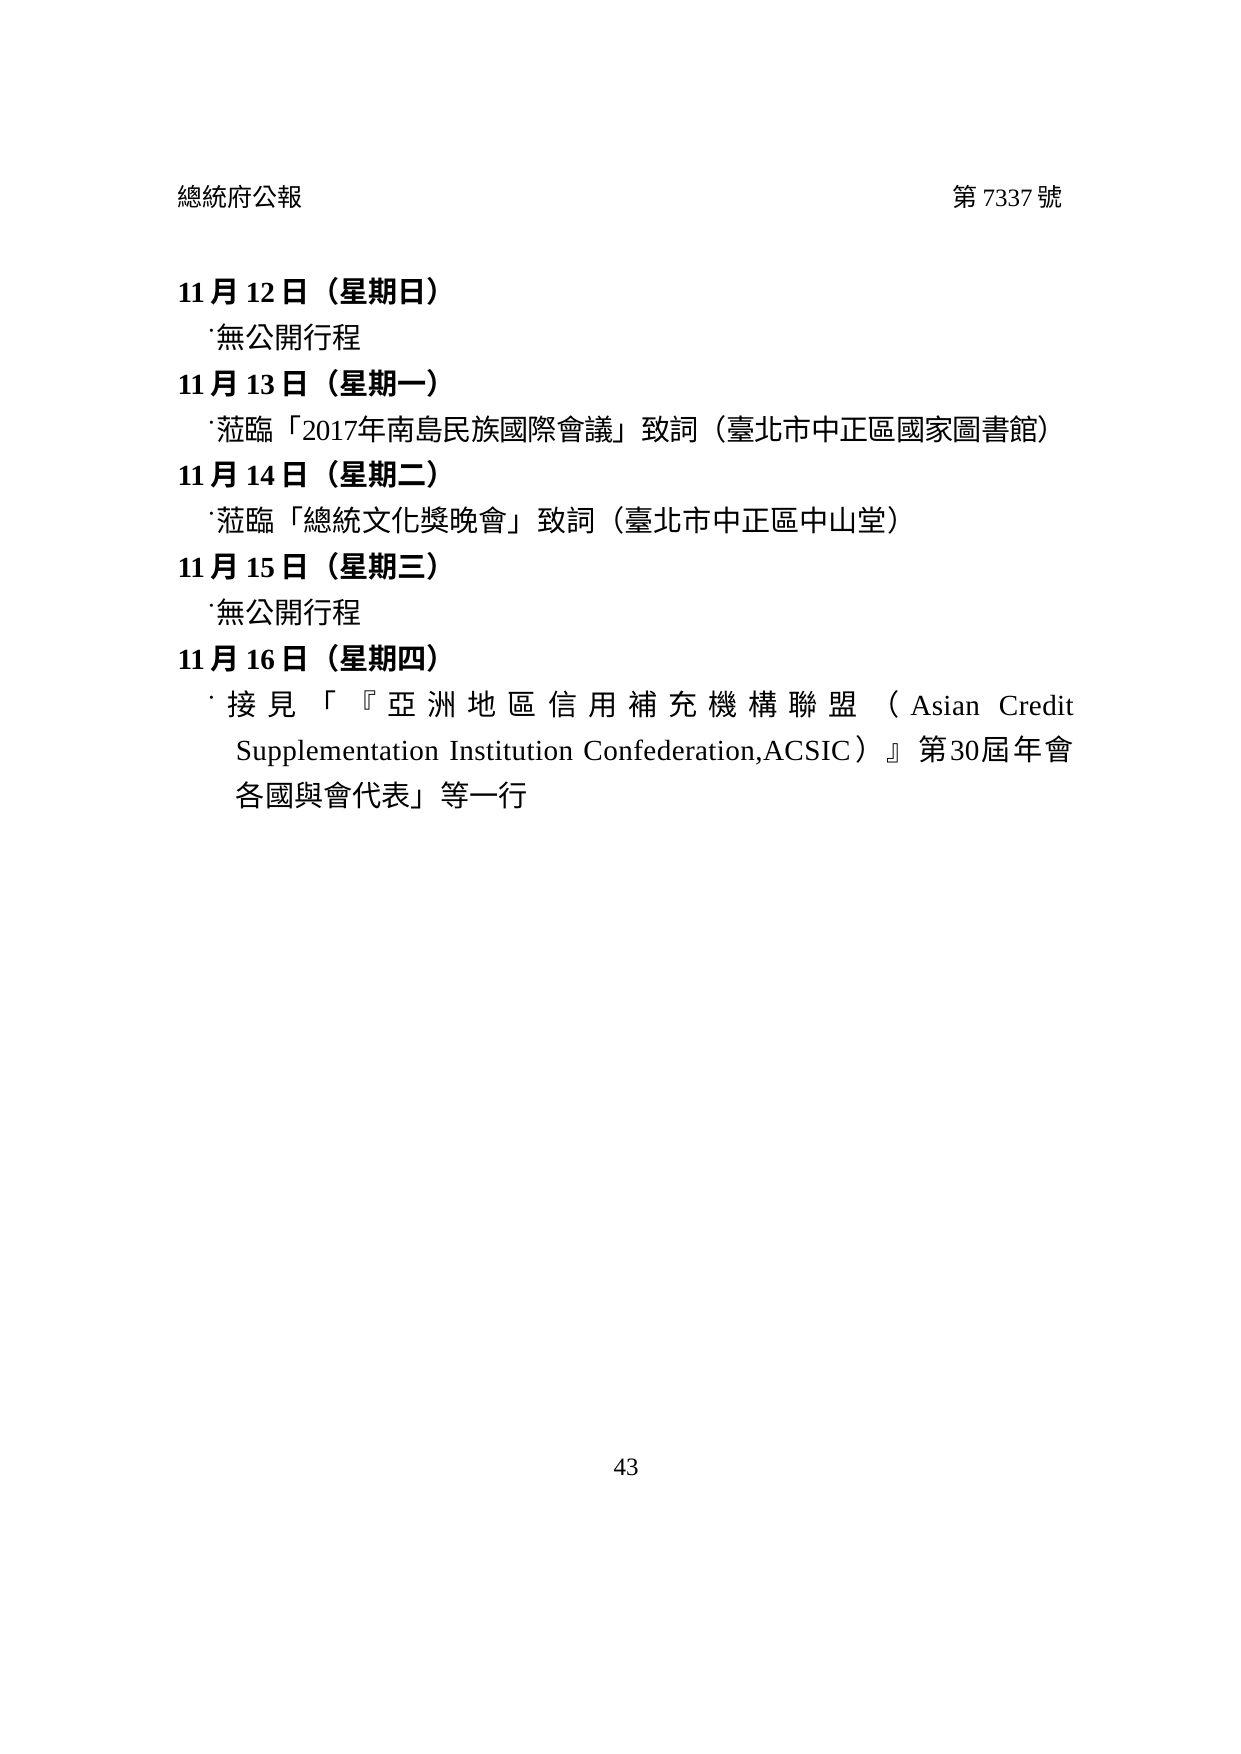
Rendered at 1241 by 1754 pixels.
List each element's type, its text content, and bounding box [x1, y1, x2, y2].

text 11月13日（星期一） [177, 357, 1074, 403]
text 11月14日（星期二） [177, 449, 1074, 495]
text 11月16日（星期四） [177, 632, 1074, 678]
text ˙無公開行程 [206, 587, 1074, 632]
text ˙蒞臨「2017年南島民族國際會議」致詞（臺北市中正區國家圖書館） [206, 403, 1074, 449]
text 11月12日（星期日） [177, 266, 1074, 312]
text ˙無公開行程 [206, 312, 1074, 357]
text ˙接見「『亞洲地區信用補充機構聯盟（Asian Credit Supplementation Institution Confederation,ACSIC）』第30屆年會各國與會代表」等一行 [206, 678, 1074, 816]
text ˙蒞臨「總統文化獎晚會」致詞（臺北市中正區中山堂） [206, 495, 1074, 541]
text 11月15日（星期三） [177, 541, 1074, 587]
